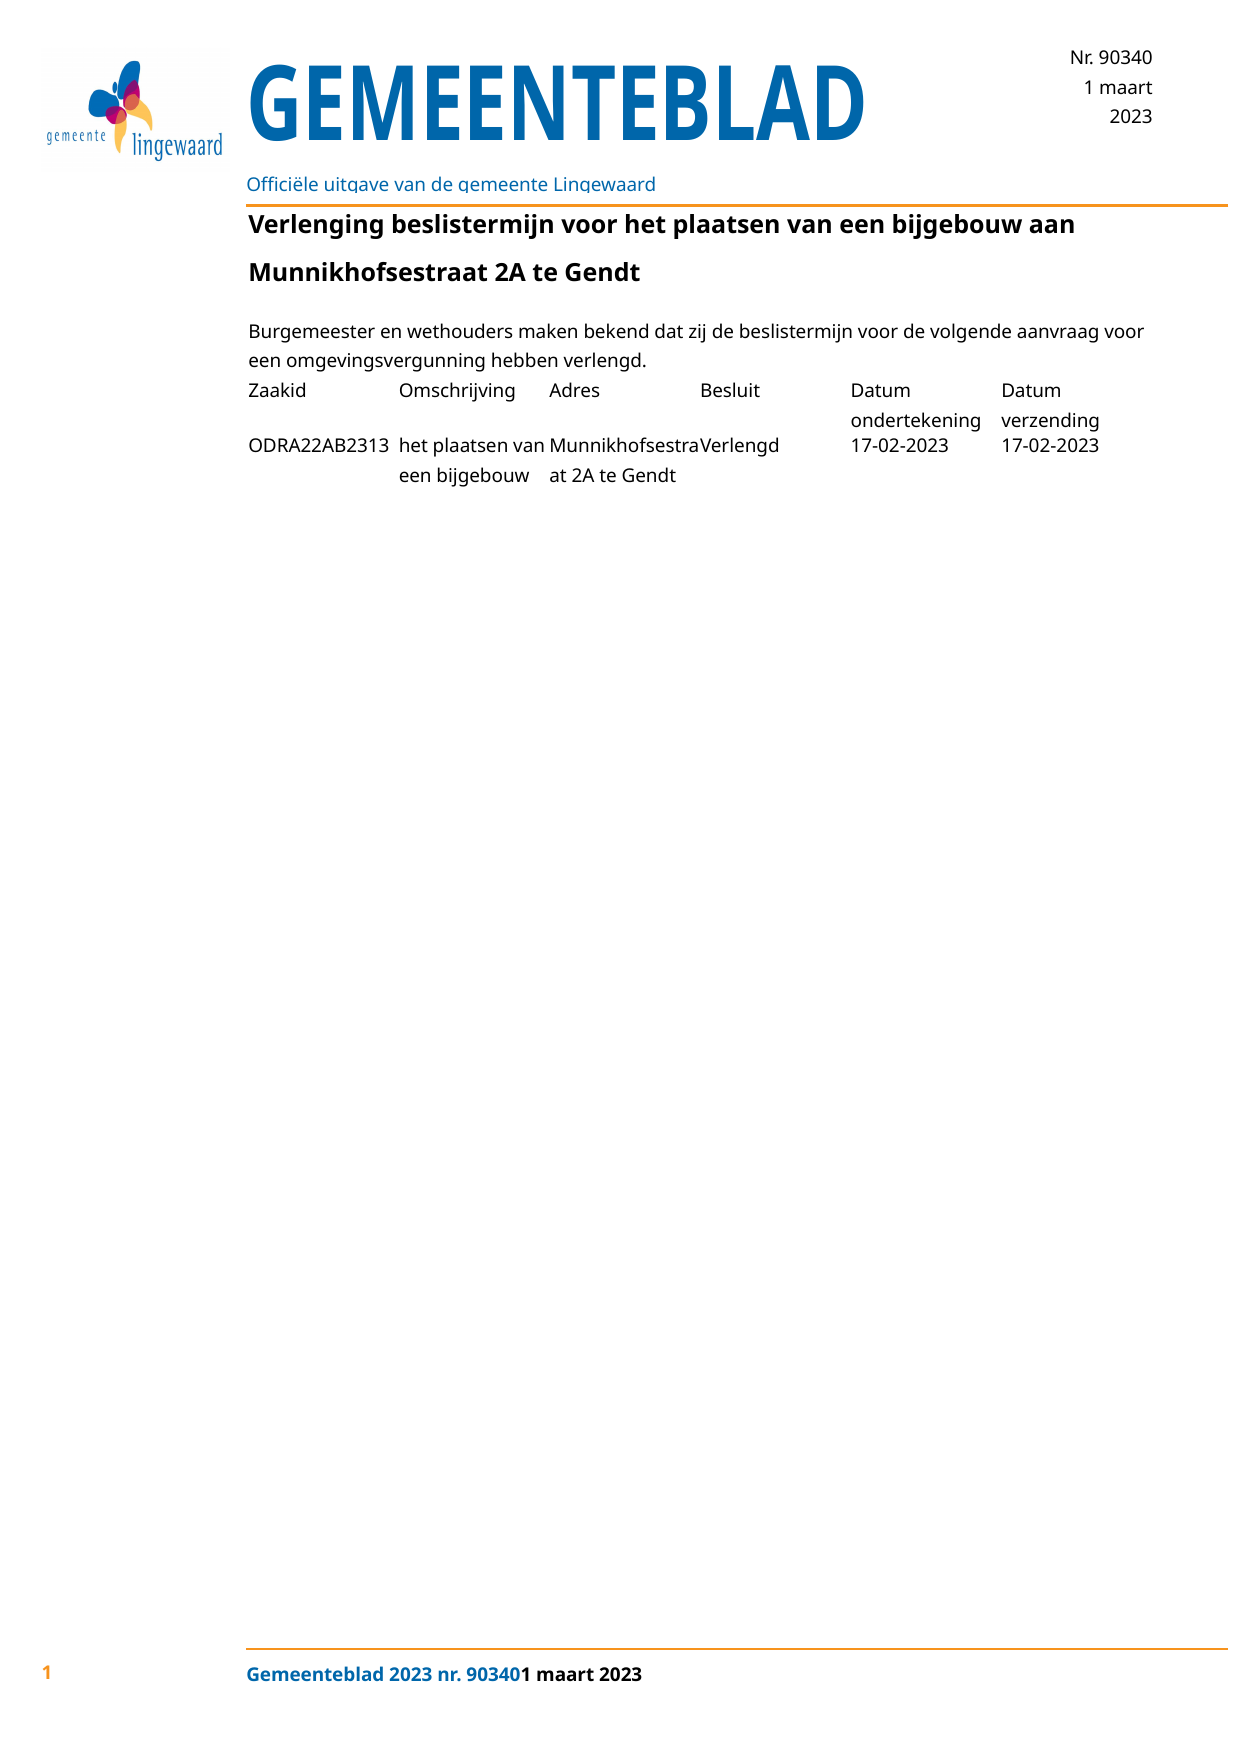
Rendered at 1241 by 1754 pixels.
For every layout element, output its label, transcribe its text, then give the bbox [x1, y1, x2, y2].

text Verlenging beslistermijn voor het plaatsen van een bijgebouw aan Munnikhofsestraat 2A te Gendt [248, 207, 1152, 288]
table_cell Verlengd [700, 433, 850, 488]
text Burgemeester en wethouders maken bekend dat zij de beslistermijn voor de volgende aanvraag voor een omgevingsvergunning hebben verlengd. [248, 318, 1152, 373]
table_cell 17-02-2023 [850, 433, 1001, 488]
table_header Adres [549, 377, 700, 432]
table_cell ODRA22AB2313 [248, 433, 398, 488]
table_header Datum verzending [1001, 377, 1152, 432]
table_cell het plaatsen van een bijgebouw [399, 433, 549, 488]
table_header Omschrijving [399, 377, 549, 432]
table_header Datum ondertekening [850, 377, 1001, 432]
picture [41, 47, 231, 172]
table_header Zaakid [248, 377, 398, 432]
table_cell Munnikhofsestraat 2A te Gendt [549, 433, 700, 488]
table_cell 17-02-2023 [1001, 433, 1152, 488]
table_header Besluit [700, 377, 850, 432]
